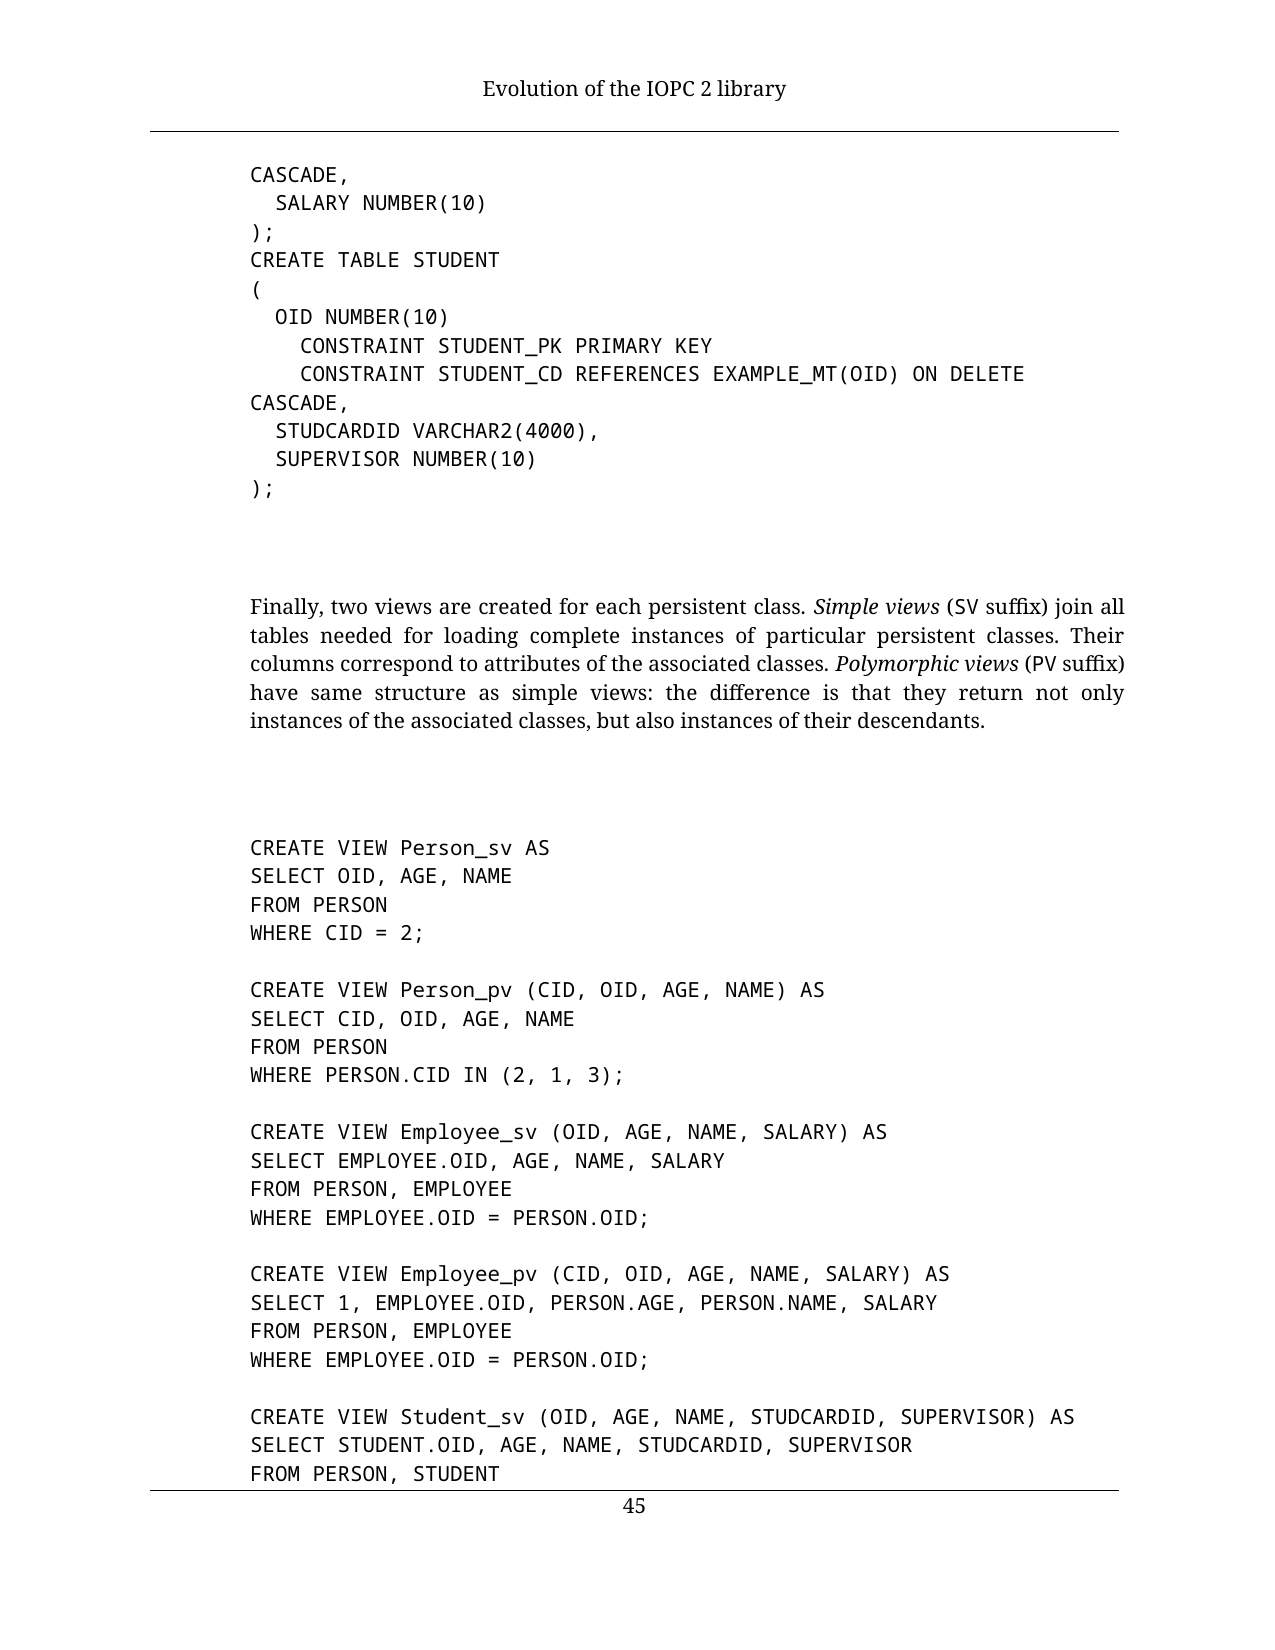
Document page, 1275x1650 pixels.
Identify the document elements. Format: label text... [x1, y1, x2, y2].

text CASCADE, SALARY NUMBER(10) ); CREATE TABLE STUDENT ( OID NUMBER(10) CONSTRAINT STUDENT_PK PRIMARY KEY CONSTRAINT STUDENT_CD REFERENCES EXAMPLE_MT(OID) ON DELETE CASCADE, STUDCARDID VARCHAR2(4000), SUPERVISOR NUMBER(10) ); [250, 160, 1125, 530]
text CREATE VIEW Person_sv AS SELECT OID, AGE, NAME FROM PERSON WHERE CID = 2; CREATE VIEW Person_pv (CID, OID, AGE, NAME) AS SELECT CID, OID, AGE, NAME FROM PERSON WHERE PERSON.CID IN (2, 1, 3); CREATE VIEW Employee_sv (OID, AGE, NAME, SALARY) AS SELECT EMPLOYEE.OID, AGE, NAME, SALARY FROM PERSON, EMPLOYEE WHERE EMPLOYEE.OID = PERSON.OID; CREATE VIEW Employee_pv (CID, OID, AGE, NAME, SALARY) AS SELECT 1, EMPLOYEE.OID, PERSON.AGE, PERSON.NAME, SALARY FROM PERSON, EMPLOYEE WHERE EMPLOYEE.OID = PERSON.OID; CREATE VIEW Student_sv (OID, AGE, NAME, STUDCARDID, SUPERVISOR) AS SELECT STUDENT.OID, AGE, NAME, STUDCARDID, SUPERVISOR FROM PERSON, STUDENT [250, 804, 1125, 1487]
text Finally, two views are created for each persistent class. Simple views (SV suffix) join all tables needed for loading complete instances of particular persistent classes. Their columns correspond to attributes of the associated classes. Polymorphic views (PV suffix) have same structure as simple views: the difference is that they return not only instances of the associated classes, but also instances of their descendants. [250, 592, 1125, 734]
